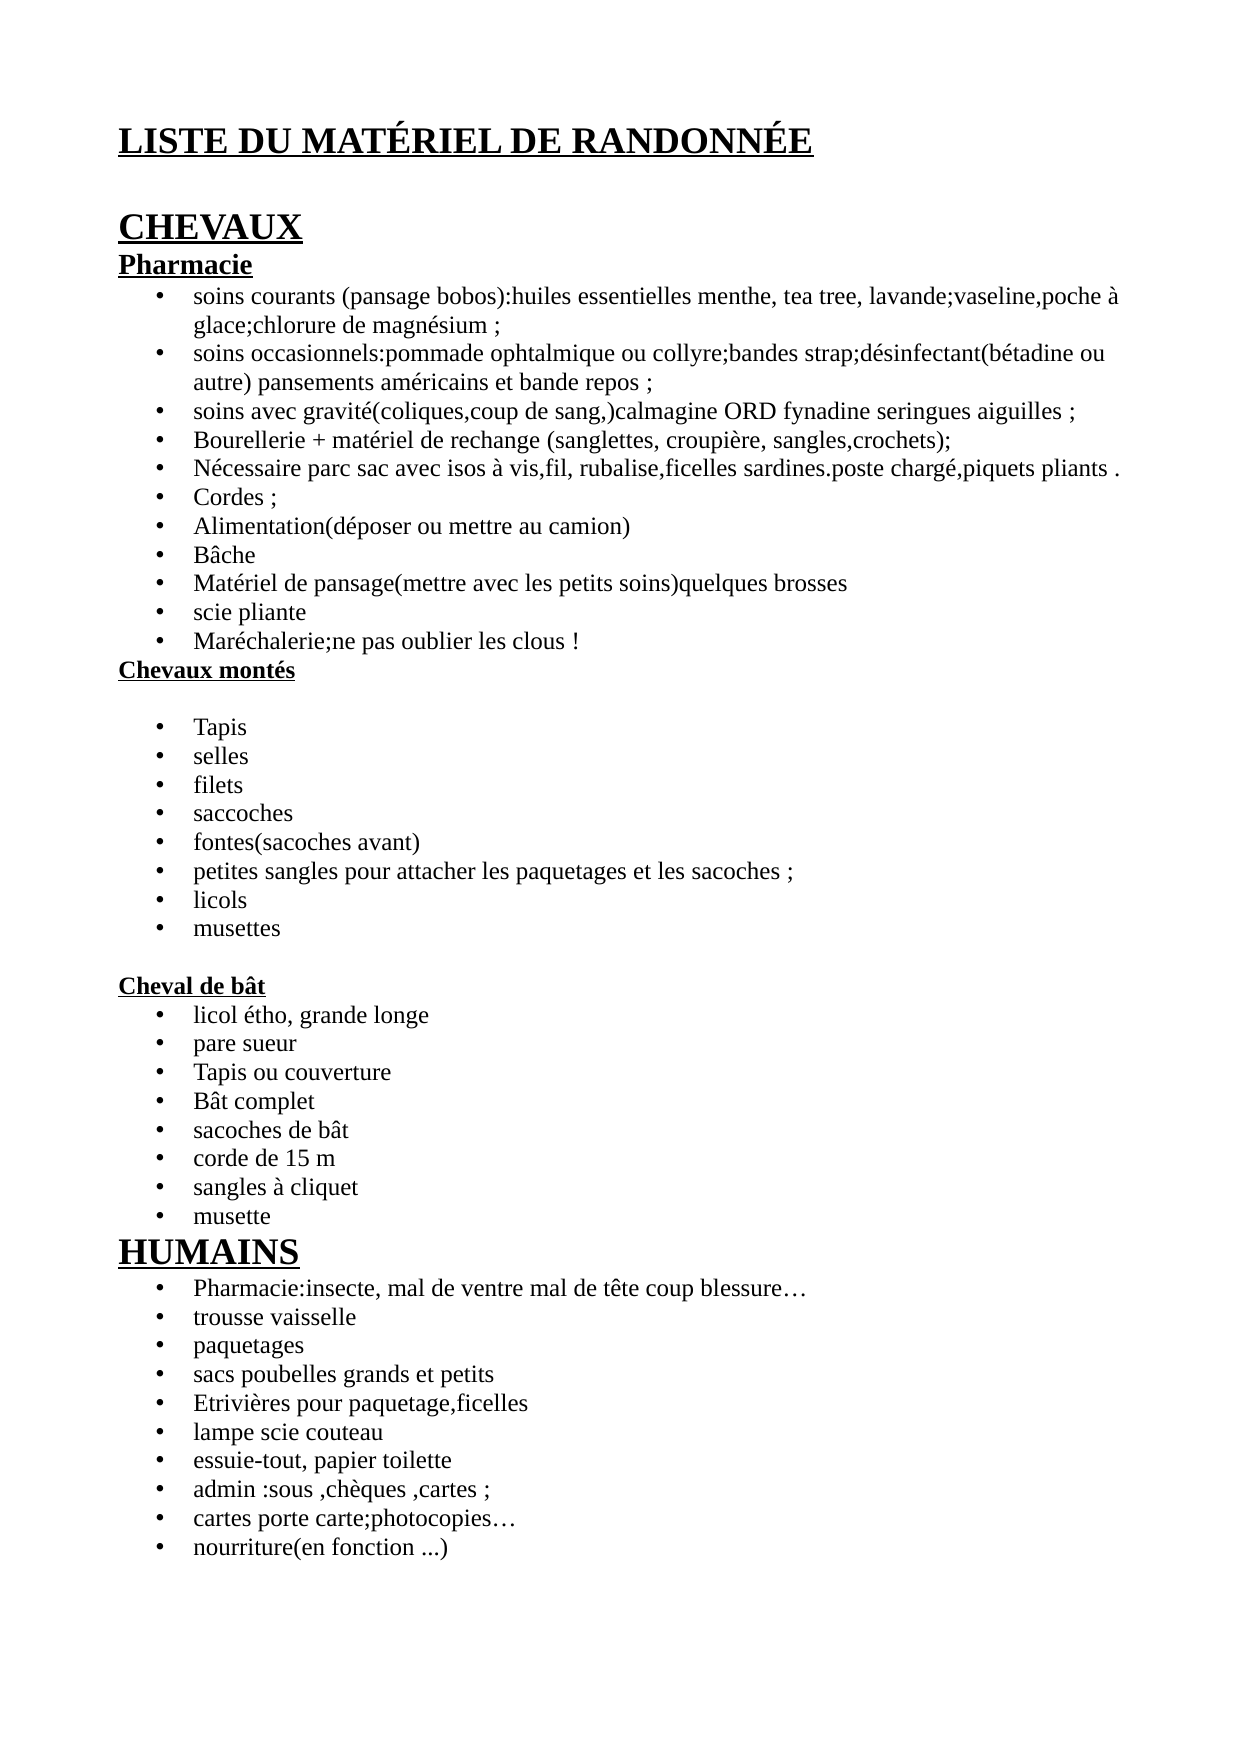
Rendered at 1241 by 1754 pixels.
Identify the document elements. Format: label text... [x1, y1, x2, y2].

list soins avec gravité(coliques,coup de sang,)calmagine ORD fynadine seringues aiguilles ; [156, 396, 1122, 425]
list soins courants (pansage bobos):huiles essentielles menthe, tea tree, lavande;vaseline,poche à glace;chlorure de magnésium ; [156, 281, 1122, 338]
list admin :sous ,chèques ,cartes ; [156, 1474, 1122, 1503]
list sacs poubelles grands et petits [156, 1359, 1122, 1388]
list lampe scie couteau [156, 1417, 1122, 1445]
list Pharmacie:insecte, mal de ventre mal de tête coup blessure… [156, 1273, 1122, 1302]
list saccoches [156, 798, 1122, 827]
list fontes(sacoches avant) [156, 827, 1122, 856]
list licol étho, grande longe [156, 1000, 1122, 1028]
list cartes porte carte;photocopies… [156, 1503, 1122, 1532]
list Bourellerie + matériel de rechange (sanglettes, croupière, sangles,crochets); [156, 425, 1122, 453]
list filets [156, 770, 1122, 798]
list Bât complet [156, 1086, 1122, 1115]
list Tapis ou couverture [156, 1057, 1122, 1086]
list musette [156, 1201, 1122, 1230]
list licols [156, 885, 1122, 913]
list Alimentation(déposer ou mettre au camion) [156, 511, 1122, 540]
list Etrivières pour paquetage,ficelles [156, 1388, 1122, 1417]
text HUMAINS [118, 1230, 1122, 1273]
text Cheval de bât [118, 971, 1122, 1000]
list Matériel de pansage(mettre avec les petits soins)quelques brosses [156, 568, 1122, 597]
text LISTE DU MATÉRIEL DE RANDONNÉE [118, 118, 1122, 161]
list pare sueur [156, 1028, 1122, 1057]
list petites sangles pour attacher les paquetages et les sacoches ; [156, 856, 1122, 885]
list nourriture(en fonction ...) [156, 1532, 1122, 1560]
list selles [156, 741, 1122, 770]
list Tapis [156, 712, 1122, 741]
list essuie-tout, papier toilette [156, 1445, 1122, 1474]
text Pharmacie [118, 247, 1122, 281]
list soins occasionnels:pommade ophtalmique ou collyre;bandes strap;désinfectant(bétadine ou autre) pansements américains et bande repos ; [156, 338, 1122, 396]
list Cordes ; [156, 482, 1122, 511]
list trousse vaisselle [156, 1302, 1122, 1330]
list Maréchalerie;ne pas oublier les clous ! [156, 626, 1122, 655]
list corde de 15 m [156, 1143, 1122, 1172]
text CHEVAUX [118, 204, 1122, 247]
list Nécessaire parc sac avec isos à vis,fil, rubalise,ficelles sardines.poste chargé,piquets pliants . [156, 453, 1122, 482]
list Bâche [156, 540, 1122, 568]
text Chevaux montés [118, 655, 1122, 683]
list scie pliante [156, 597, 1122, 626]
list sangles à cliquet [156, 1172, 1122, 1201]
list sacoches de bât [156, 1115, 1122, 1143]
list musettes [156, 913, 1122, 942]
list paquetages [156, 1330, 1122, 1359]
